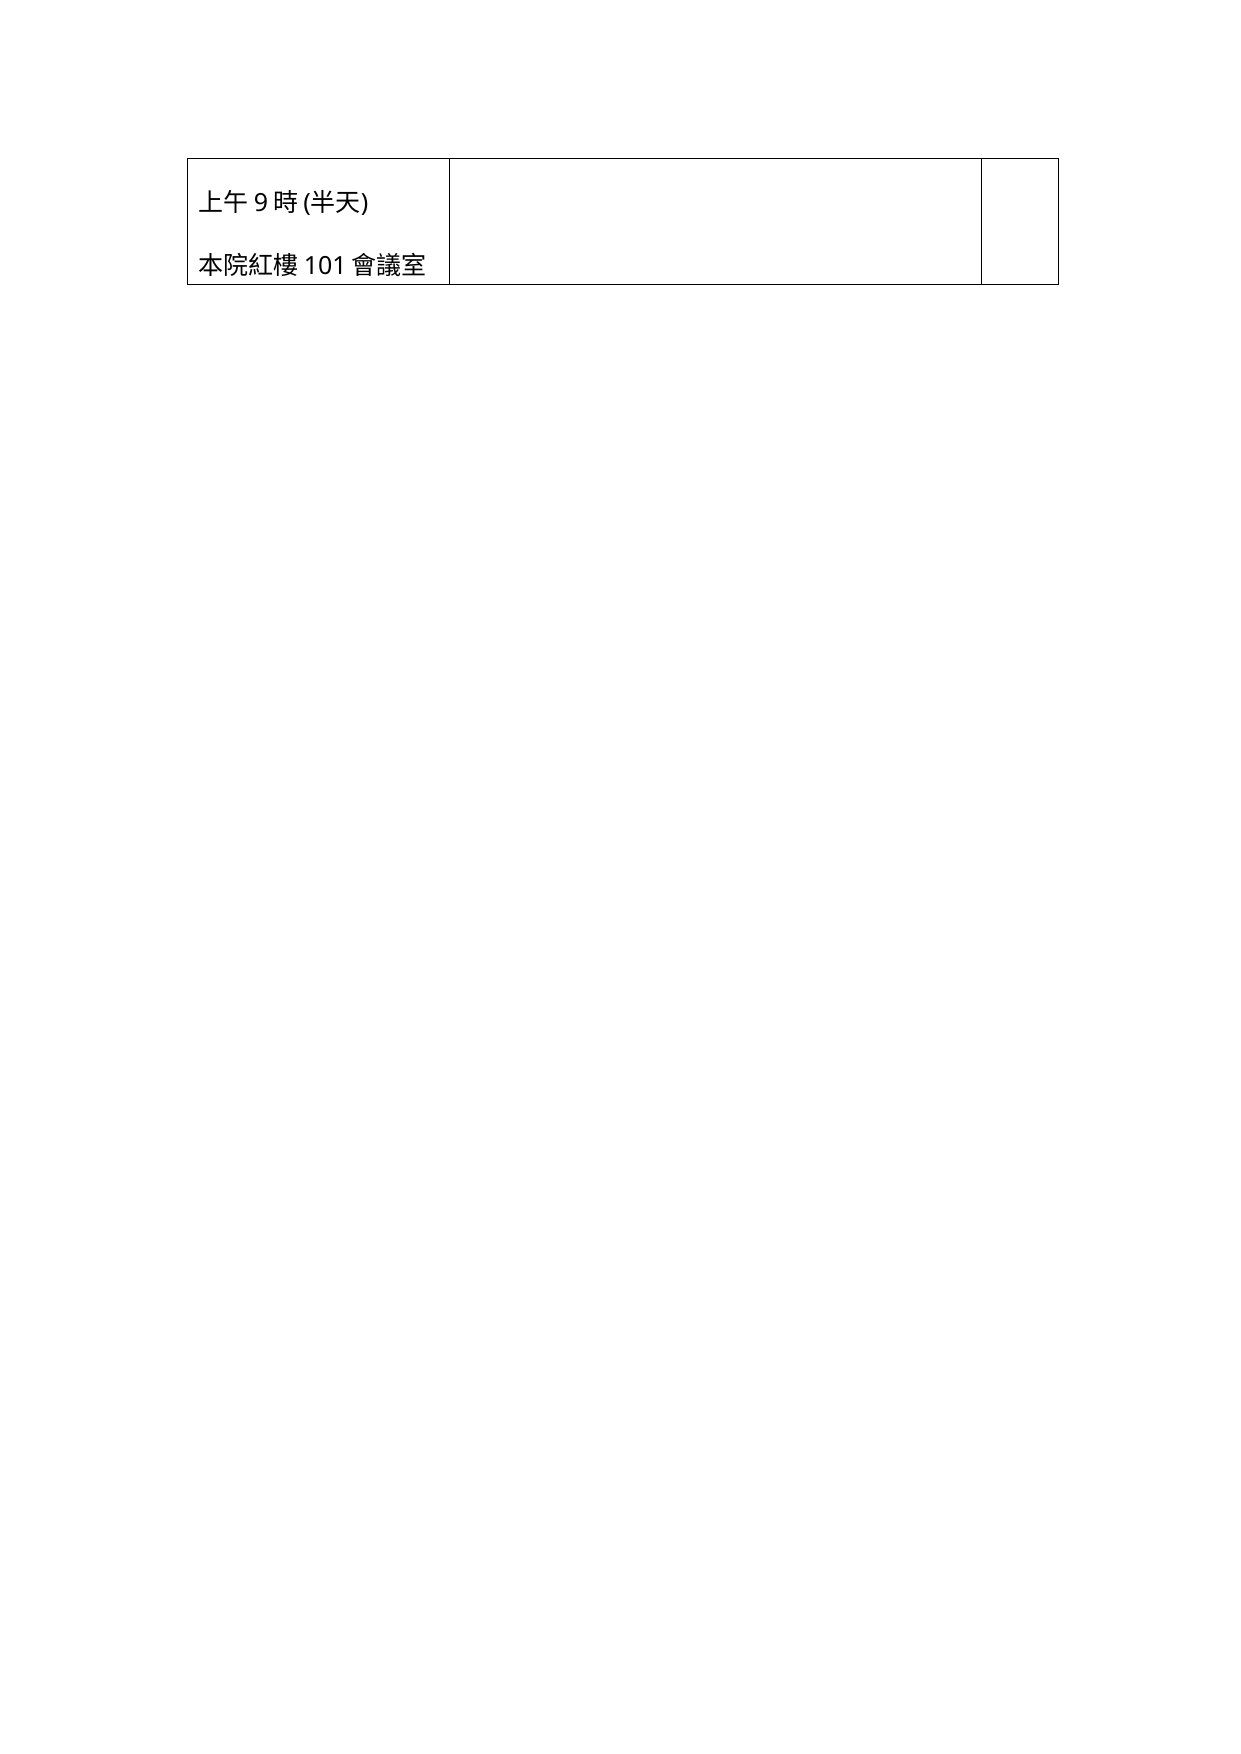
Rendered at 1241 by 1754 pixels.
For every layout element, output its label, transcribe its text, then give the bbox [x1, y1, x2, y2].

table_cell 上午9時 (半天) 本院紅樓101會議室 [188, 159, 449, 284]
table_cell [982, 159, 1058, 284]
table_cell [450, 159, 981, 284]
